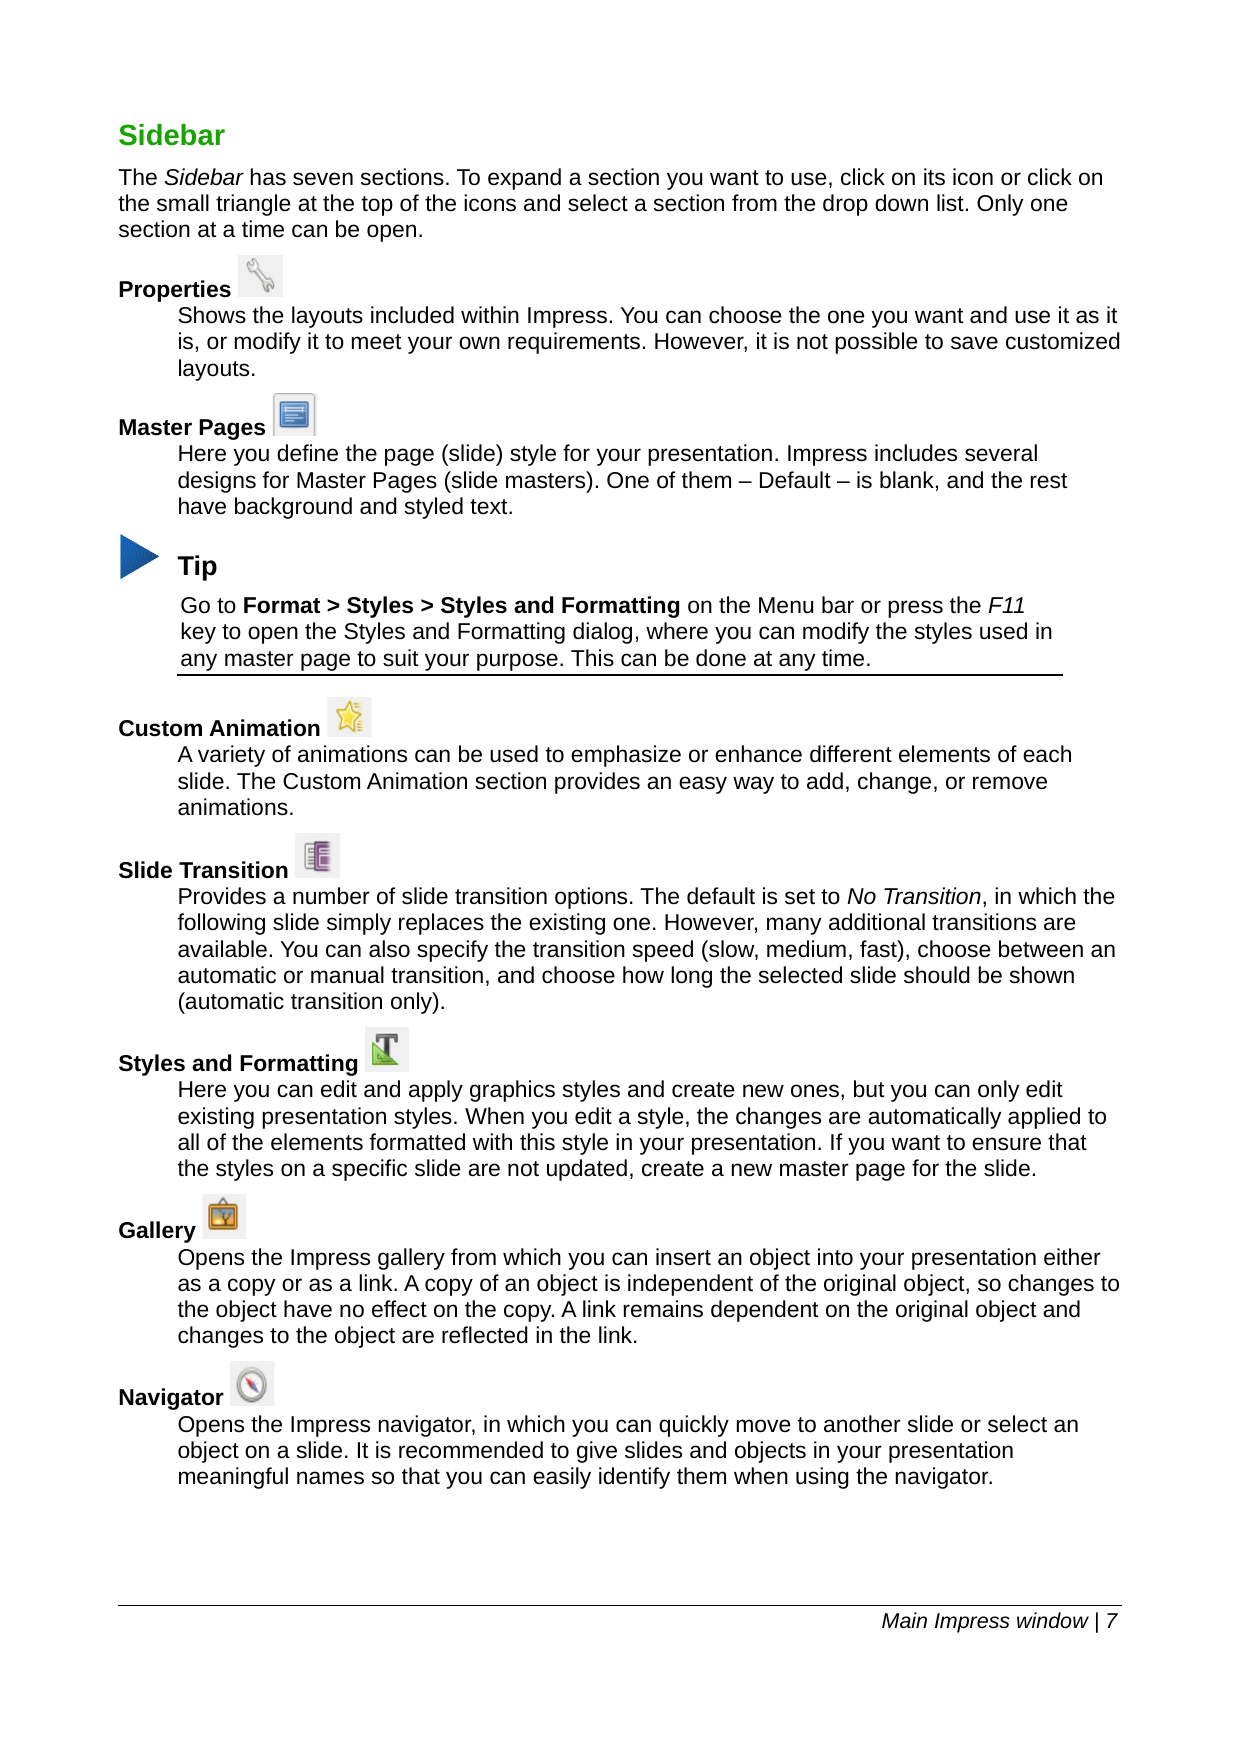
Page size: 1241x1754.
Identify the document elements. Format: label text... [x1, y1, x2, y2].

subtitle Tip [118, 532, 1122, 581]
text Opens the Impress navigator, in which you can quickly move to another slide or select an object on a slide. It is recommended to give slides and objects in your presentation meaningful names so that you can easily identify them when using the navigator. [177, 1411, 1122, 1489]
text Go to Format > Styles > Styles and Formatting on the Menu bar or press the F11 key to open the Styles and Formatting dialog, where you can modify the styles used in any master page to suit your purpose. This can be done at any time. [177, 589, 1063, 674]
text Gallery [118, 1194, 1122, 1243]
text Navigator [118, 1361, 1122, 1411]
text Here you define the page (slide) style for your presentation. Impress includes several designs for Master Pages (slide masters). One of them – Default – is blank, and the rest have background and styled text. [177, 440, 1122, 519]
text A variety of animations can be used to emphasize or enhance different elements of each slide. The Custom Animation section provides an easy way to add, change, or remove animations. [177, 741, 1122, 821]
text Master Pages [118, 393, 1122, 440]
text Slide Transition [118, 833, 1122, 883]
text The Sidebar has seven sections. To expand a section you want to use, click on its icon or click on the small triangle at the top of the icons and select a section from the drop down list. Only one section at a time can be open. [118, 163, 1122, 242]
text Opens the Impress gallery from which you can insert an object into your presentation either as a copy or as a link. A copy of an object is independent of the original object, so changes to the object have no effect on the copy. A link remains dependent on the original object and changes to the object are reflected in the link. [177, 1243, 1122, 1349]
text Provides a number of slide transition options. The default is set to No Transition, in which the following slide simply replaces the existing one. However, many additional transitions are available. You can also specify the transition speed (slow, medium, fast), choose between an automatic or manual transition, and choose how long the selected slide should be shown (automatic transition only). [177, 883, 1122, 1015]
subtitle Sidebar [118, 118, 1122, 152]
text Shows the layouts included within Impress. You can choose the one you want and use it as it is, or modify it to meet your own requirements. However, it is not possible to save customized layouts. [177, 302, 1122, 381]
text Styles and Formatting [118, 1027, 1122, 1076]
text Properties [118, 255, 1122, 302]
text Custom Animation [118, 697, 1122, 741]
text Here you can edit and apply graphics styles and create new ones, but you can only edit existing presentation styles. When you edit a style, the changes are automatically applied to all of the elements formatted with this style in your presentation. If you want to ensure that the styles on a specific slide are not updated, create a new master page for the slide. [177, 1076, 1122, 1182]
